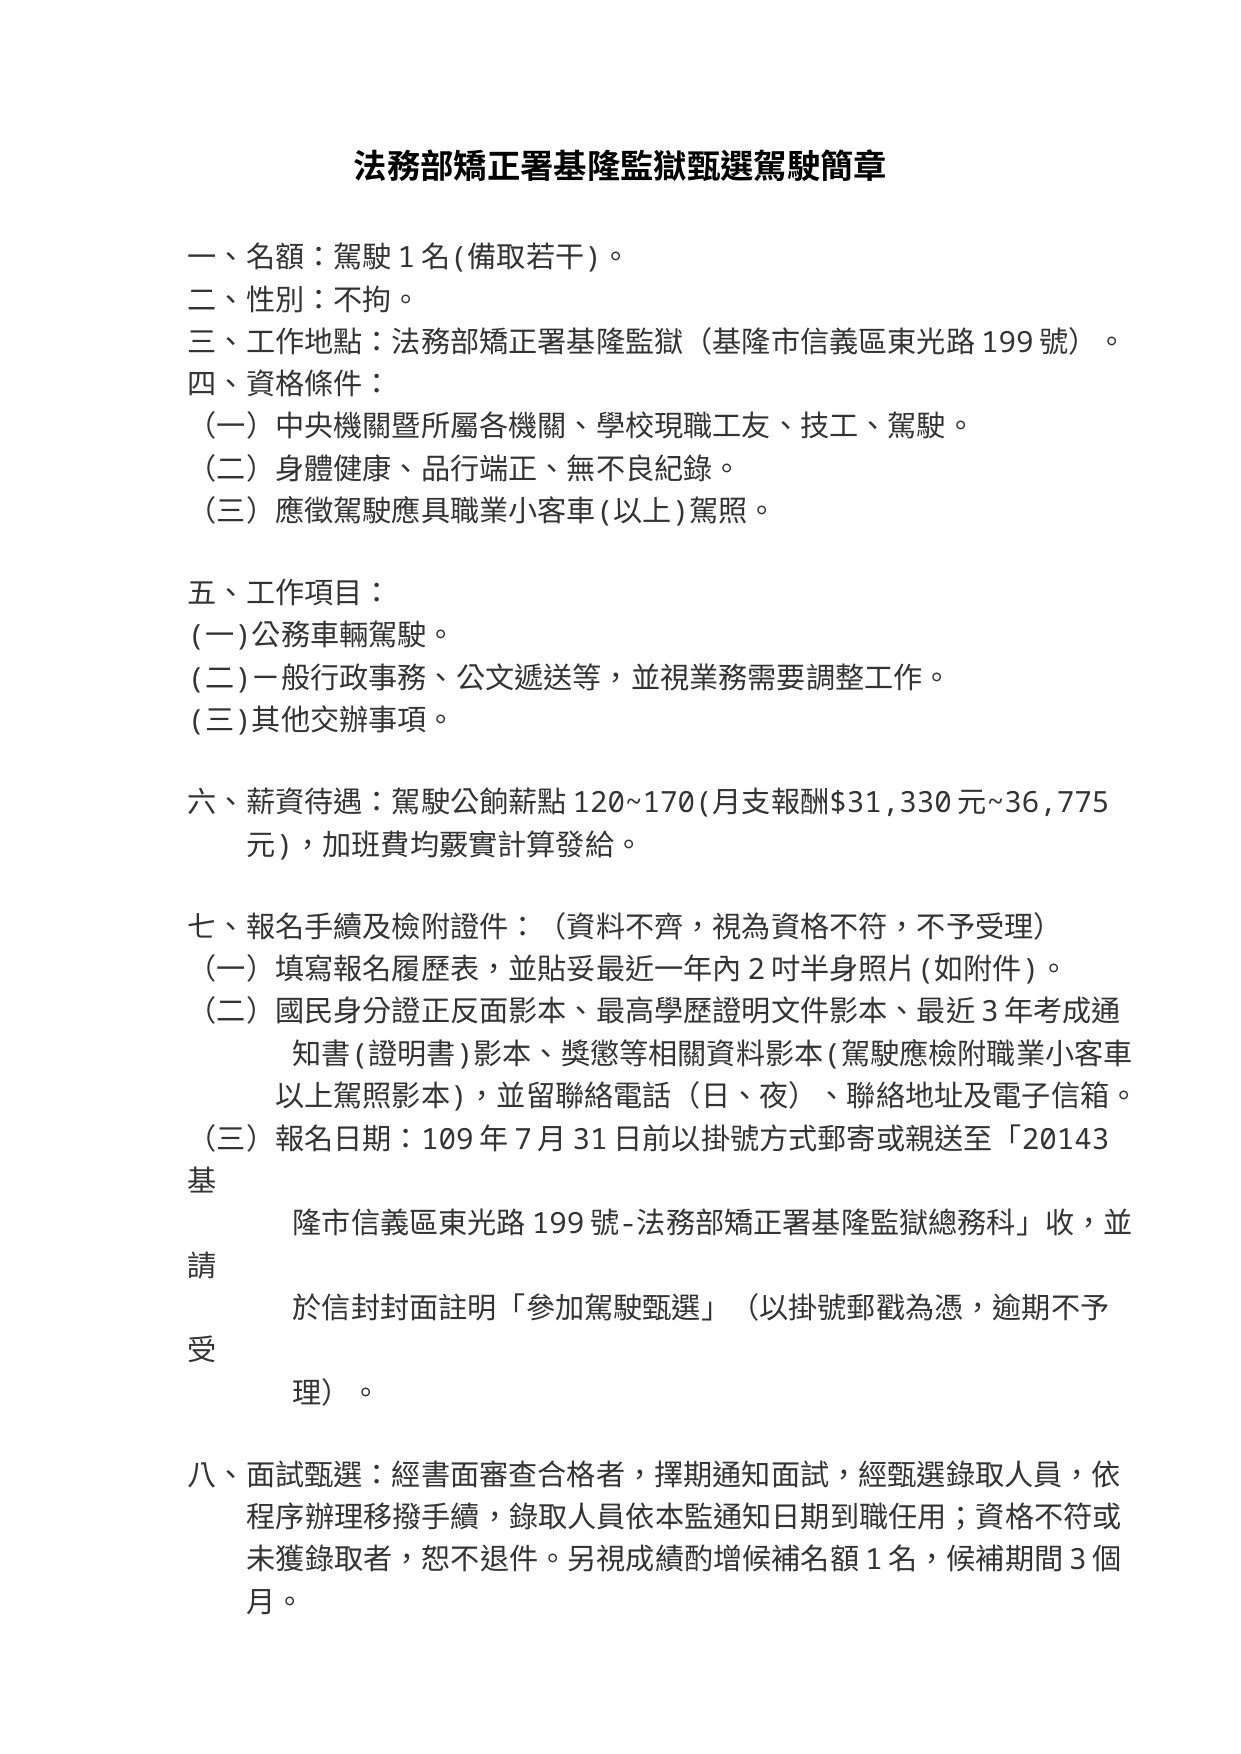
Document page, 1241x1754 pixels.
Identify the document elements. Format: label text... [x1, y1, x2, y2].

text 八、面試甄選：經書面審查合格者，擇期通知面試，經甄選錄取人員，依程序辦理移撥手續，錄取人員依本監通知日期到職任用；資格不符或未獲錄取者，恕不退件。另視成績酌增候補名額1名，候補期間3個月。 [187, 1451, 1132, 1621]
text (一)公務車輛駕駛。 [187, 612, 1132, 654]
text （三）應徵駕駛應具職業小客車(以上)駕照。 [187, 488, 1132, 530]
text 隆市信義區東光路199號-法務部矯正署基隆監獄總務科」收，並請 [187, 1200, 1132, 1284]
text 六、薪資待遇：駕駛公餉薪點120~170(月支報酬$31,330元~36,775元)，加班費均覈實計算發給。 [187, 779, 1132, 864]
text （二）國民身分證正反面影本、最高學歷證明文件影本、最近3年考成通 [187, 988, 1132, 1030]
text 一、名額：駕駛1名(備取若干)。 [187, 234, 1132, 276]
text 二、性別：不拘。 [187, 276, 1132, 318]
text 三、工作地點：法務部矯正署基隆監獄（基隆市信義區東光路199號）。 [187, 318, 1132, 361]
text （一）中央機關暨所屬各機關、學校現職工友、技工、駕駛。 [187, 403, 1132, 445]
text 四、資格條件： [187, 361, 1132, 403]
text （三）報名日期：109年7月31日前以掛號方式郵寄或親送至「20143基 [187, 1115, 1132, 1200]
text 知書(證明書)影本、獎懲等相關資料影本(駕駛應檢附職業小客車以上駕照影本)，並留聯絡電話（日、夜）、聯絡地址及電子信箱。 [187, 1030, 1132, 1115]
text （二）身體健康、品行端正、無不良紀錄。 [187, 445, 1132, 488]
text 七、報名手續及檢附證件：（資料不齊，視為資格不符，不予受理） [187, 903, 1132, 946]
text (三)其他交辦事項。 [187, 697, 1132, 739]
text 法務部矯正署基隆監獄甄選駕駛簡章 [187, 140, 1053, 188]
text (二)ㄧ般行政事務、公文遞送等，並視業務需要調整工作。 [187, 654, 1132, 697]
text 於信封封面註明「參加駕駛甄選」（以掛號郵戳為憑，逾期不予受 理）。 [187, 1284, 1132, 1412]
text 五、工作項目： [187, 570, 1132, 612]
text （一）填寫報名履歷表，並貼妥最近一年內2吋半身照片(如附件)。 [187, 946, 1132, 988]
